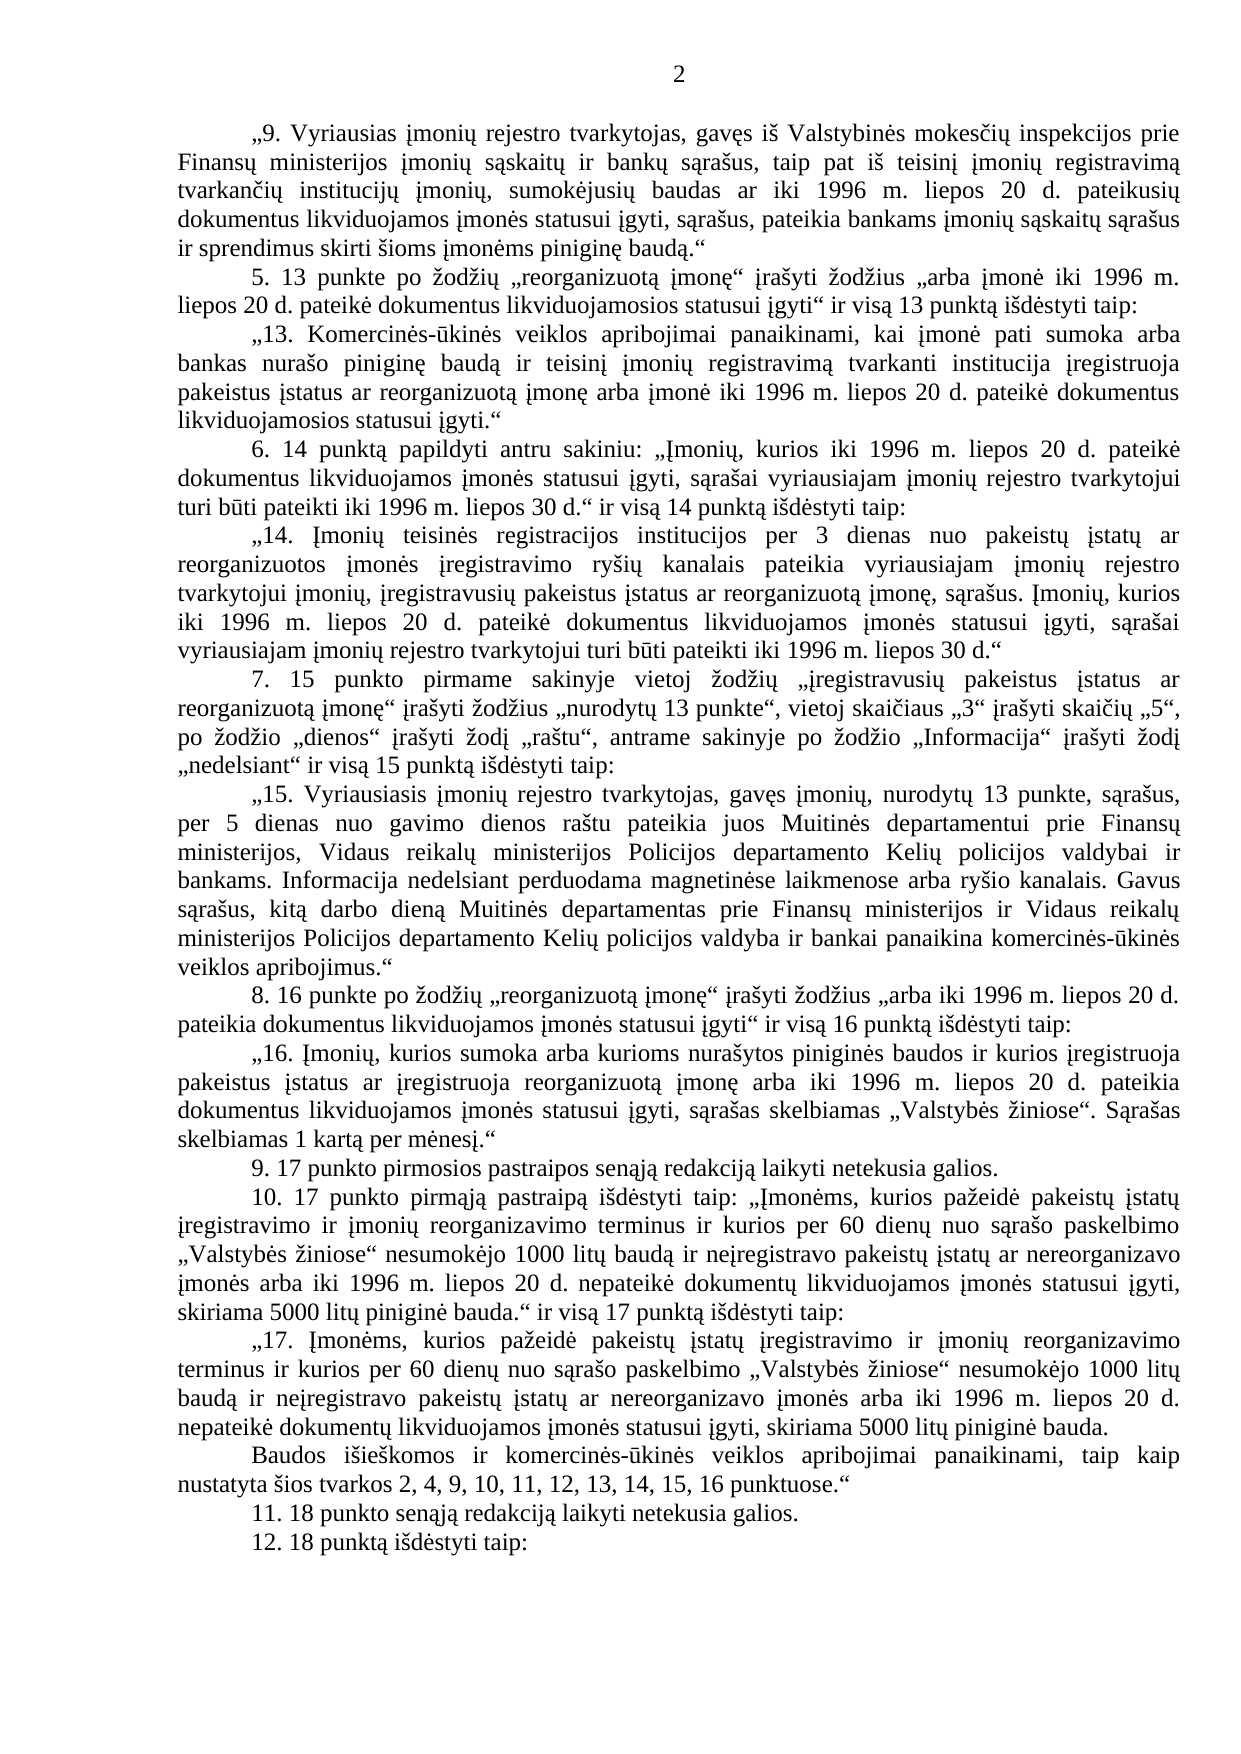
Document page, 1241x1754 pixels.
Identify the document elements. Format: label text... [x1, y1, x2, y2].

text 8. 16 punkte po žodžių „reorganizuotą įmonę“ įrašyti žodžius „arba iki 1996 m. liepos 20 d. pateikia dokumentus likviduojamos įmonės statusui įgyti“ ir visą 16 punktą išdėstyti taip: [177, 981, 1181, 1038]
text 11. 18 punkto senąją redakciją laikyti netekusia galios. [177, 1498, 1181, 1527]
text 6. 14 punktą papildyti antru sakiniu: „Įmonių, kurios iki 1996 m. liepos 20 d. pateikė dokumentus likviduojamos įmonės statusui įgyti, sąrašai vyriausiajam įmonių rejestro tvarkytojui turi būti pateikti iki 1996 m. liepos 30 d.“ ir visą 14 punktą išdėstyti taip: [177, 434, 1181, 521]
text „14. Įmonių teisinės registracijos institucijos per 3 dienas nuo pakeistų įstatų ar reorganizuotos įmonės įregistravimo ryšių kanalais pateikia vyriausiajam įmonių rejestro tvarkytojui įmonių, įregistravusių pakeistus įstatus ar reorganizuotą įmonę, sąrašus. Įmonių, kurios iki 1996 m. liepos 20 d. pateikė dokumentus likviduojamos įmonės statusui įgyti, sąrašai vyriausiajam įmonių rejestro tvarkytojui turi būti pateikti iki 1996 m. liepos 30 d.“ [177, 521, 1181, 664]
text 9. 17 punkto pirmosios pastraipos senąją redakciją laikyti netekusia galios. [177, 1153, 1181, 1182]
text „17. Įmonėms, kurios pažeidė pakeistų įstatų įregistravimo ir įmonių reorganizavimo terminus ir kurios per 60 dienų nuo sąrašo paskelbimo „Valstybės žiniose“ nesumokėjo 1000 litų baudą ir neįregistravo pakeistų įstatų ar nereorganizavo įmonės arba iki 1996 m. liepos 20 d. nepateikė dokumentų likviduojamos įmonės statusui įgyti, skiriama 5000 litų piniginė bauda. [177, 1326, 1181, 1441]
text „9. Vyriausias įmonių rejestro tvarkytojas, gavęs iš Valstybinės mokesčių inspekcijos prie Finansų ministerijos įmonių sąskaitų ir bankų sąrašus, taip pat iš teisinį įmonių registravimą tvarkančių institucijų įmonių, sumokėjusių baudas ar iki 1996 m. liepos 20 d. pateikusių dokumentus likviduojamos įmonės statusui įgyti, sąrašus, pateikia bankams įmonių sąskaitų sąrašus ir sprendimus skirti šioms įmonėms piniginę baudą.“ [177, 118, 1181, 262]
text „13. Komercinės-ūkinės veiklos apribojimai panaikinami, kai įmonė pati sumoka arba bankas nurašo piniginę baudą ir teisinį įmonių registravimą tvarkanti institucija įregistruoja pakeistus įstatus ar reorganizuotą įmonę arba įmonė iki 1996 m. liepos 20 d. pateikė dokumentus likviduojamosios statusui įgyti.“ [177, 319, 1181, 434]
text 5. 13 punkte po žodžių „reorganizuotą įmonę“ įrašyti žodžius „arba įmonė iki 1996 m. liepos 20 d. pateikė dokumentus likviduojamosios statusui įgyti“ ir visą 13 punktą išdėstyti taip: [177, 262, 1181, 319]
text „16. Įmonių, kurios sumoka arba kurioms nurašytos piniginės baudos ir kurios įregistruoja pakeistus įstatus ar įregistruoja reorganizuotą įmonę arba iki 1996 m. liepos 20 d. pateikia dokumentus likviduojamos įmonės statusui įgyti, sąrašas skelbiamas „Valstybės žiniose“. Sąrašas skelbiamas 1 kartą per mėnesį.“ [177, 1038, 1181, 1153]
text 7. 15 punkto pirmame sakinyje vietoj žodžių „įregistravusių pakeistus įstatus ar reorganizuotą įmonę“ įrašyti žodžius „nurodytų 13 punkte“, vietoj skaičiaus „3“ įrašyti skaičių „5“, po žodžio „dienos“ įrašyti žodį „raštu“, antrame sakinyje po žodžio „Informacija“ įrašyti žodį „nedelsiant“ ir visą 15 punktą išdėstyti taip: [177, 664, 1181, 779]
text 12. 18 punktą išdėstyti taip: [177, 1527, 1181, 1556]
text Baudos išieškomos ir komercinės-ūkinės veiklos apribojimai panaikinami, taip kaip nustatyta šios tvarkos 2, 4, 9, 10, 11, 12, 13, 14, 15, 16 punktuose.“ [177, 1441, 1181, 1498]
text 10. 17 punkto pirmąją pastraipą išdėstyti taip: „Įmonėms, kurios pažeidė pakeistų įstatų įregistravimo ir įmonių reorganizavimo terminus ir kurios per 60 dienų nuo sąrašo paskelbimo „Valstybės žiniose“ nesumokėjo 1000 litų baudą ir neįregistravo pakeistų įstatų ar nereorganizavo įmonės arba iki 1996 m. liepos 20 d. nepateikė dokumentų likviduojamos įmonės statusui įgyti, skiriama 5000 litų piniginė bauda.“ ir visą 17 punktą išdėstyti taip: [177, 1182, 1181, 1326]
text „15. Vyriausiasis įmonių rejestro tvarkytojas, gavęs įmonių, nurodytų 13 punkte, sąrašus, per 5 dienas nuo gavimo dienos raštu pateikia juos Muitinės departamentui prie Finansų ministerijos, Vidaus reikalų ministerijos Policijos departamento Kelių policijos valdybai ir bankams. Informacija nedelsiant perduodama magnetinėse laikmenose arba ryšio kanalais. Gavus sąrašus, kitą darbo dieną Muitinės departamentas prie Finansų ministerijos ir Vidaus reikalų ministerijos Policijos departamento Kelių policijos valdyba ir bankai panaikina komercinės-ūkinės veiklos apribojimus.“ [177, 779, 1181, 981]
